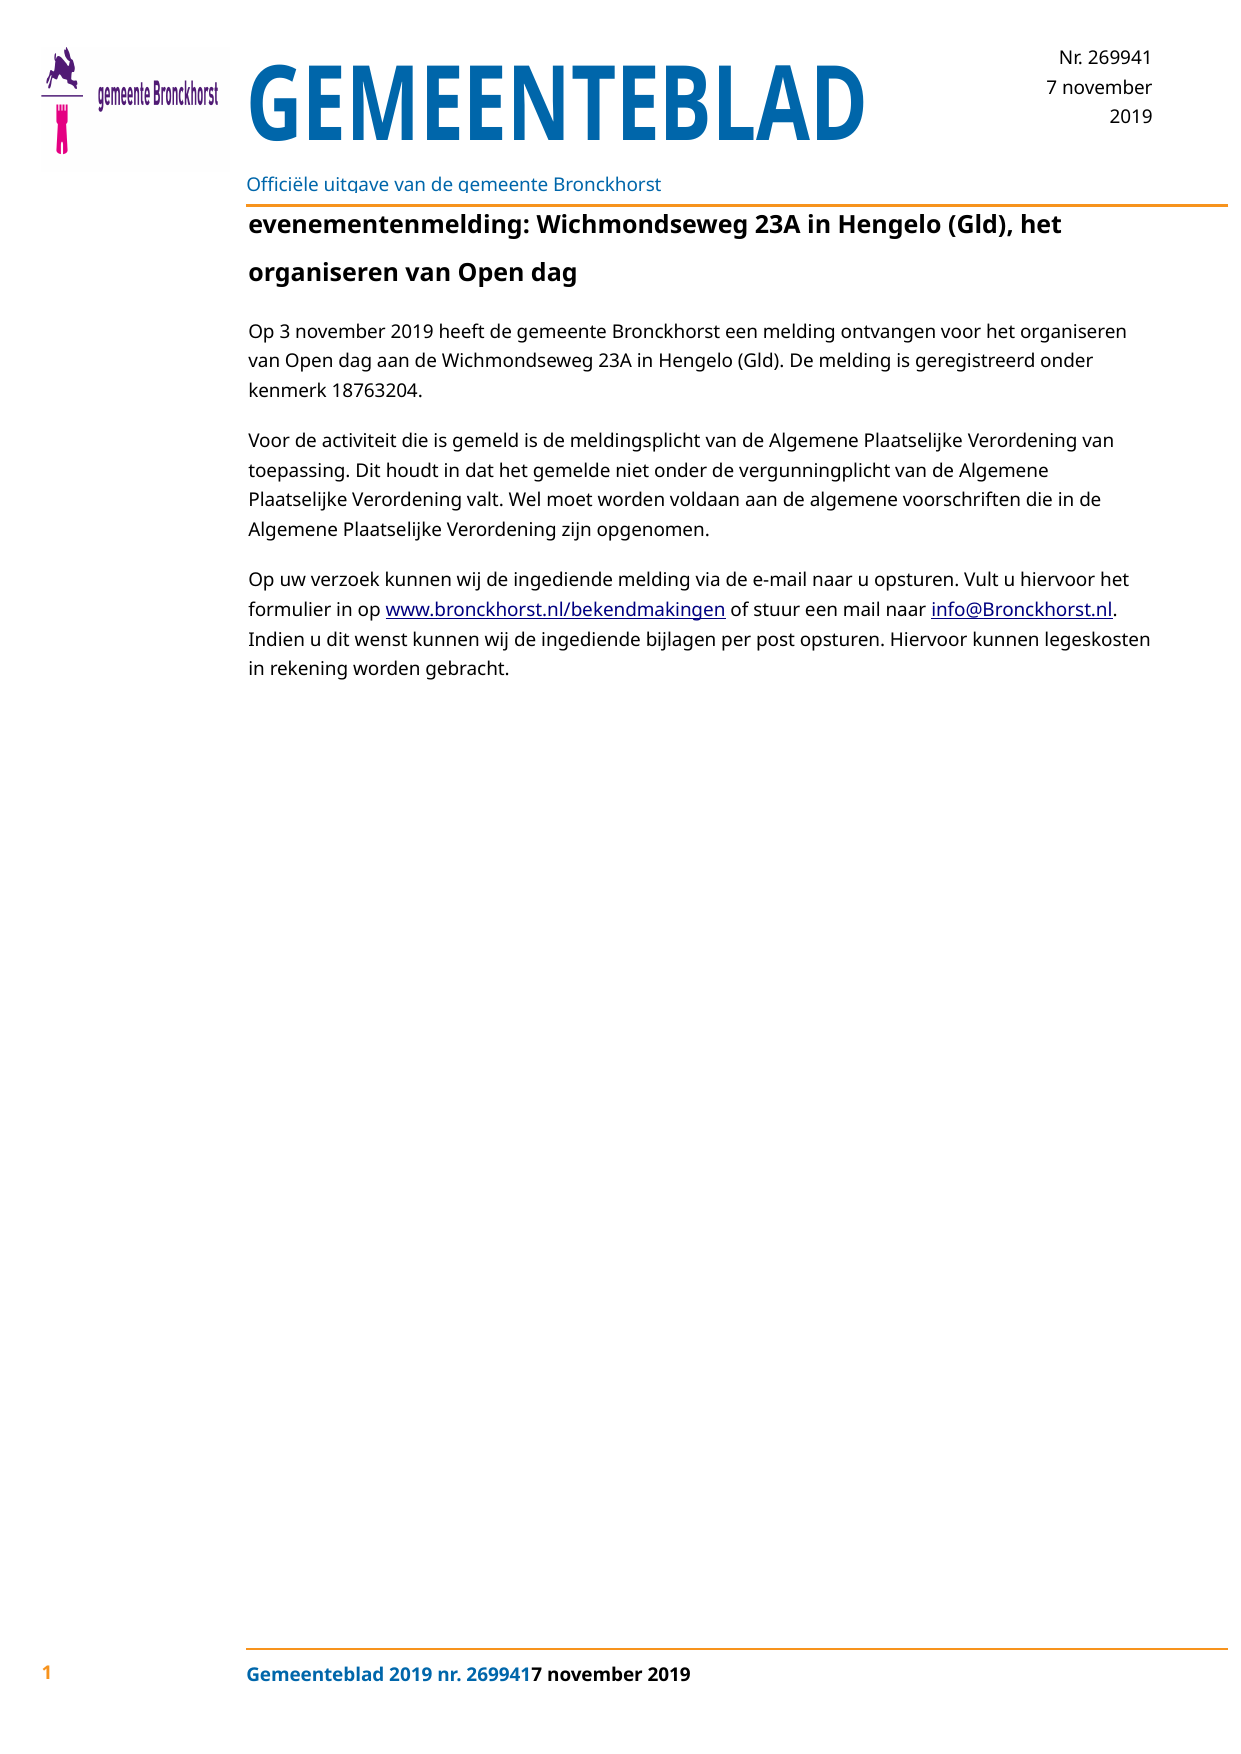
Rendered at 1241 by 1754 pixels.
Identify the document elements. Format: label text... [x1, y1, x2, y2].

picture [41, 47, 231, 172]
text evenementenmelding: Wichmondseweg 23A in Hengelo (Gld), het organiseren van Open dag [248, 207, 1152, 288]
text Op uw verzoek kunnen wij de ingediende melding via de e-mail naar u opsturen. Vult u hiervoor het formulier in op www.bronckhorst.nl/bekendmakingen of stuur een mail naar info@Bronckhorst.nl. Indien u dit wenst kunnen wij de ingediende bijlagen per post opsturen. Hiervoor kunnen legeskosten in rekening worden gebracht. [248, 567, 1152, 681]
text Op 3 november 2019 heeft de gemeente Bronckhorst een melding ontvangen voor het organiseren van Open dag aan de Wichmondseweg 23A in Hengelo (Gld). De melding is geregistreerd onder kenmerk 18763204. [248, 318, 1152, 403]
text Voor de activiteit die is gemeld is de meldingsplicht van de Algemene Plaatselijke Verordening van toepassing. Dit houdt in dat het gemelde niet onder de vergunningplicht van de Algemene Plaatselijke Verordening valt. Wel moet worden voldaan aan de algemene voorschriften die in de Algemene Plaatselijke Verordening zijn opgenomen. [248, 427, 1152, 542]
